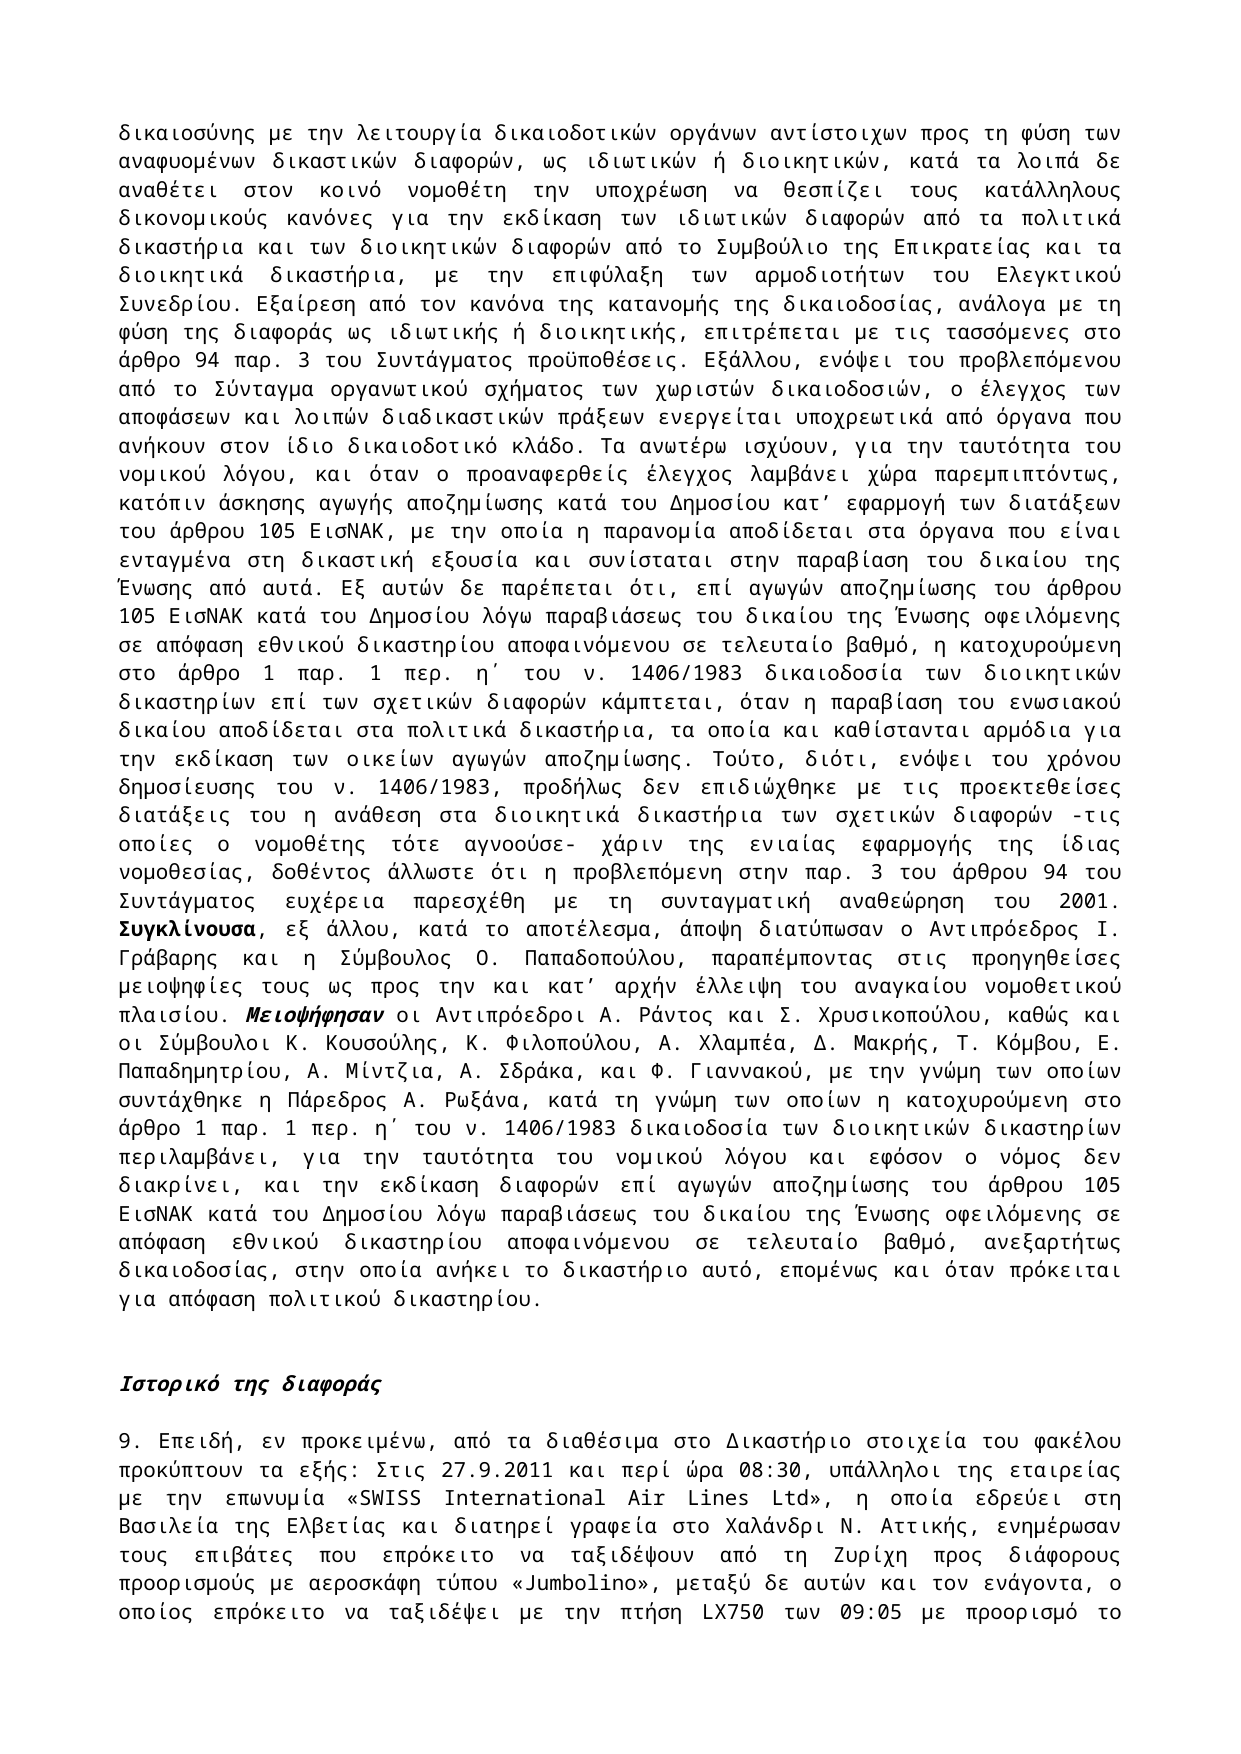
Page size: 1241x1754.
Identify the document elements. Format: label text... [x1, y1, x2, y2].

text Ιστορικό της διαφοράς [118, 1369, 1122, 1398]
text δικαιοσύνης με την λειτουργία δικαιοδοτικών οργάνων αντίστοιχων προς τη φύση των αναφυομένων δικαστικών διαφορών, ως ιδιωτικών ή διοικητικών, κατά τα λοιπά δε αναθέτει στον κοινό νομοθέτη την υποχρέωση να θεσπίζει τους κατάλληλους δικονομικούς κανόνες για την εκδίκαση των ιδιωτικών διαφορών από τα πολιτικά δικαστήρια και των διοικητικών διαφορών από το Συμβούλιο της Επικρατείας και τα διοικητικά δικαστήρια, με την επιφύλαξη των αρμοδιοτήτων του Ελεγκτικού Συνεδρίου. Εξαίρεση από τον κανόνα της κατανομής της δικαιοδοσίας, ανάλογα με τη φύση της διαφοράς ως ιδιωτικής ή διοικητικής, επιτρέπεται με τις τασσόμενες στο άρθρο 94 παρ. 3 του Συντάγματος προϋποθέσεις. Εξάλλου, ενόψει του προβλεπόμενου από το Σύνταγμα οργανωτικού σχήματος των χωριστών δικαιοδοσιών, ο έλεγχος των αποφάσεων και λοιπών διαδικαστικών πράξεων ενεργείται υποχρεωτικά από όργανα που ανήκουν στον ίδιο δικαιοδοτικό κλάδο. Τα ανωτέρω ισχύουν, για την ταυτότητα του νομικού λόγου, και όταν ο προαναφερθείς έλεγχος λαμβάνει χώρα παρεμπιπτόντως, κατόπιν άσκησης αγωγής αποζημίωσης κατά του Δημοσίου κατ’ εφαρμογή των διατάξεων του άρθρου 105 ΕισΝΑΚ, με την οποία η παρανομία αποδίδεται στα όργανα που είναι ενταγμένα στη δικαστική εξουσία και συνίσταται στην παραβίαση του δικαίου της Ένωσης από αυτά. Εξ αυτών δε παρέπεται ότι, επί αγωγών αποζημίωσης του άρθρου 105 ΕισΝΑΚ κατά του Δημοσίου λόγω παραβιάσεως του δικαίου της Ένωσης οφειλόμενης σε απόφαση εθνικού δικαστηρίου αποφαινόμενου σε τελευταίο βαθμό, η κατοχυρούμενη στο άρθρο 1 παρ. 1 περ. η΄ του ν. 1406/1983 δικαιοδοσία των διοικητικών δικαστηρίων επί των σχετικών διαφορών κάμπτεται, όταν η παραβίαση του ενωσιακού δικαίου αποδίδεται στα πολιτικά δικαστήρια, τα οποία και καθίστανται αρμόδια για την εκδίκαση των οικείων αγωγών αποζημίωσης. Τούτο, διότι, ενόψει του χρόνου δημοσίευσης του ν. 1406/1983, προδήλως δεν επιδιώχθηκε με τις προεκτεθείσες διατάξεις του η ανάθεση στα διοικητικά δικαστήρια των σχετικών διαφορών -τις οποίες ο νομοθέτης τότε αγνοούσε- χάριν της ενιαίας εφαρμογής της ίδιας νομοθεσίας, δοθέντος άλλωστε ότι η προβλεπόμενη στην παρ. 3 του άρθρου 94 του Συντάγματος ευχέρεια παρεσχέθη με τη συνταγματική αναθεώρηση του 2001. Συγκλίνουσα, εξ άλλου, κατά το αποτέλεσμα, άποψη διατύπωσαν ο Αντιπρόεδρος Ι. Γράβαρης και η Σύμβουλος Ο. Παπαδοπούλου, παραπέμποντας στις προηγηθείσες μειοψηφίες τους ως προς την και κατ’ αρχήν έλλειψη του αναγκαίου νομοθετικού πλαισίου. Μειοψήφησαν οι Αντιπρόεδροι Α. Ράντος και Σ. Χρυσικοπούλου, καθώς και οι Σύμβουλοι Κ. Κουσούλης, Κ. Φιλοπούλου, Α. Χλαμπέα, Δ. Μακρής, Τ. Κόμβου, Ε. Παπαδημητρίου, Α. Μίντζια, Α. Σδράκα, και Φ. Γιαννακού, με την γνώμη των οποίων συντάχθηκε η Πάρεδρος Α. Ρωξάνα, κατά τη γνώμη των οποίων η κατοχυρούμενη στο άρθρο 1 παρ. 1 περ. η΄ του ν. 1406/1983 δικαιοδοσία των διοικητικών δικαστηρίων περιλαμβάνει, για την ταυτότητα του νομικού λόγου και εφόσον ο νόμος δεν διακρίνει, και την εκδίκαση διαφορών επί αγωγών αποζημίωσης του άρθρου 105 ΕισΝΑΚ κατά του Δημοσίου λόγω παραβιάσεως του δικαίου της Ένωσης οφειλόμενης σε απόφαση εθνικού δικαστηρίου αποφαινόμενου σε τελευταίο βαθμό, ανεξαρτήτως δικαιοδοσίας, στην οποία ανήκει το δικαστήριο αυτό, επομένως και όταν πρόκειται για απόφαση πολιτικού δικαστηρίου. [118, 118, 1122, 1312]
text 9. Επειδή, εν προκειμένω, από τα διαθέσιμα στο Δικαστήριο στοιχεία του φακέλου προκύπτουν τα εξής: Στις 27.9.2011 και περί ώρα 08:30, υπάλληλοι της εταιρείας με την επωνυμία «SWISS International Air Lines Ltd», η οποία εδρεύει στη Βασιλεία της Ελβετίας και διατηρεί γραφεία στο Χαλάνδρι Ν. Αττικής, ενημέρωσαν τους επιβάτες που επρόκειτο να ταξιδέψουν από τη Ζυρίχη προς διάφορους προορισμούς με αεροσκάφη τύπου «Jumbolino», μεταξύ δε αυτών και τον ενάγοντα, ο οποίος επρόκειτο να ταξιδέψει με την πτήση LX750 των 09:05 με προορισμό το [118, 1426, 1122, 1625]
